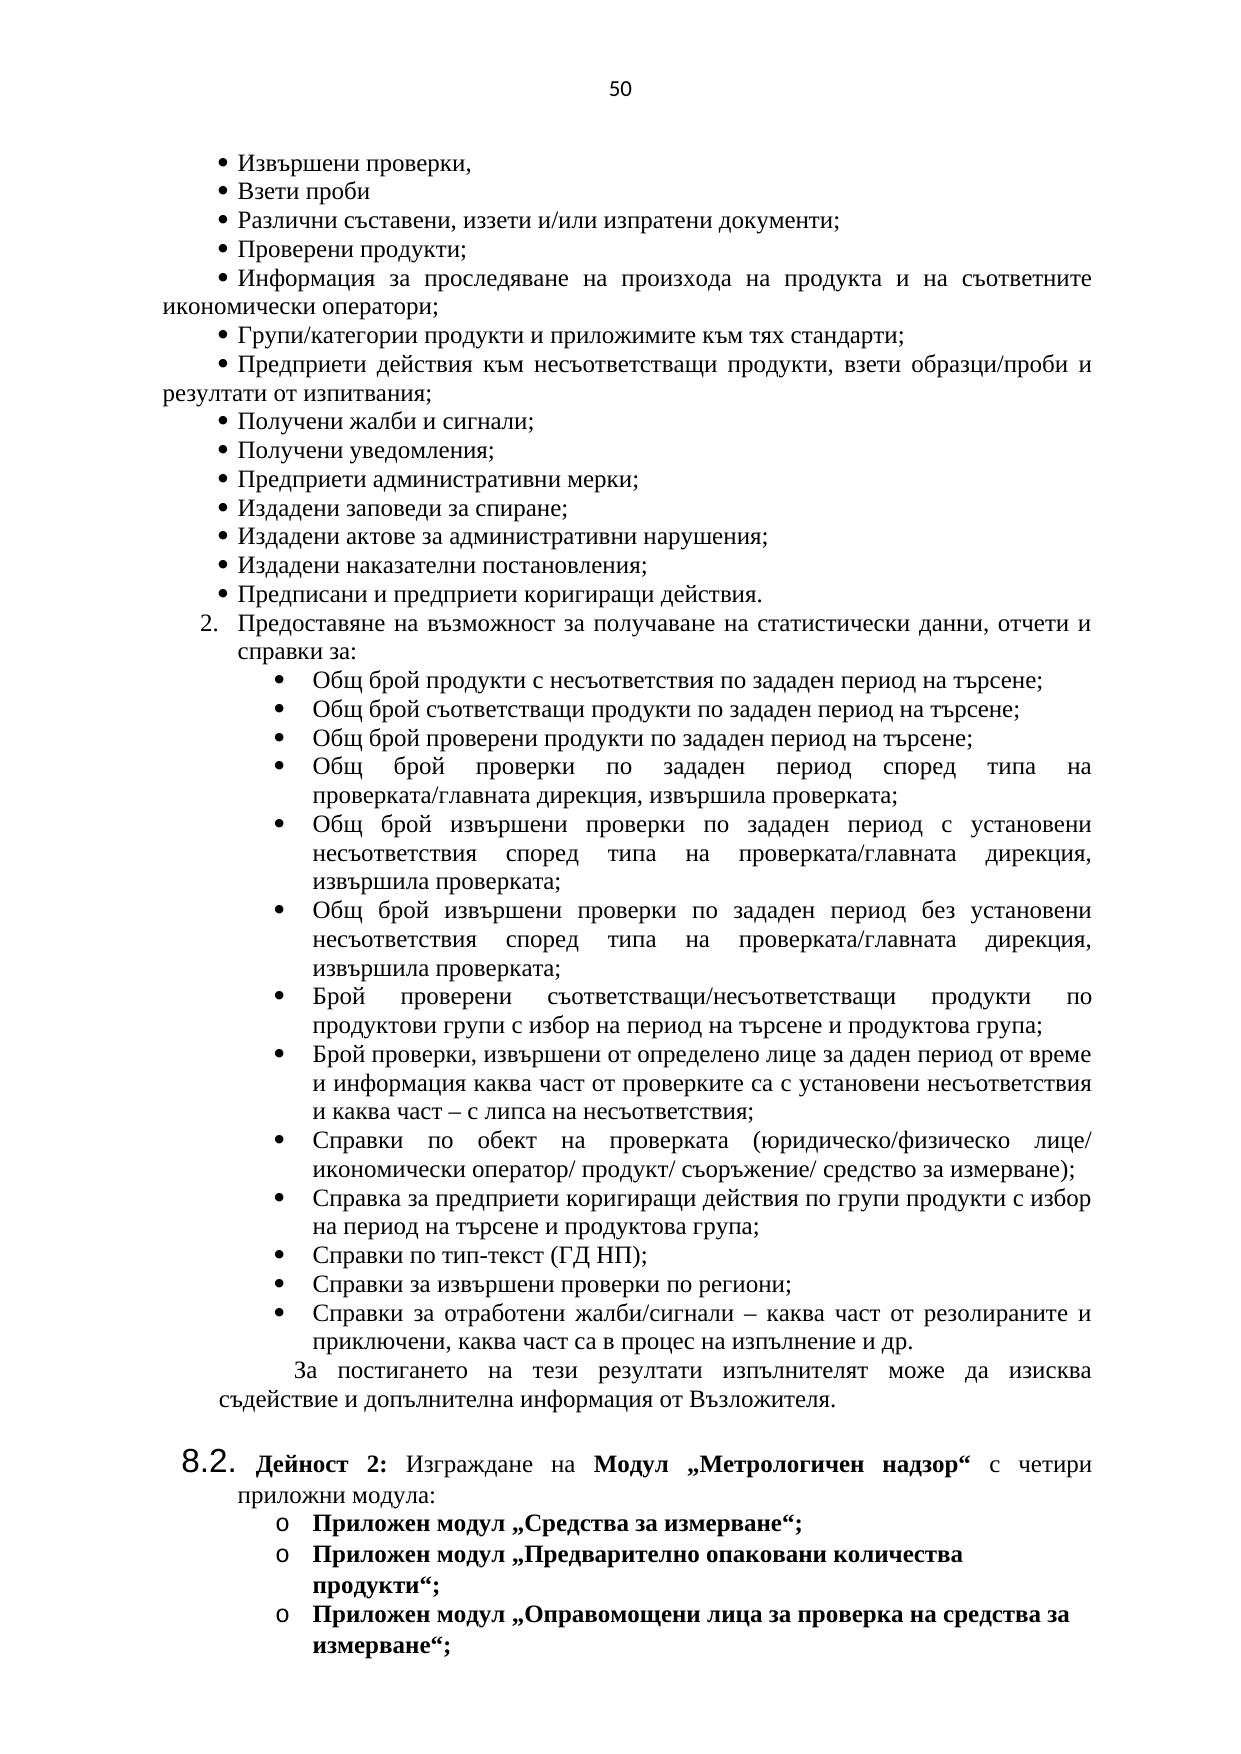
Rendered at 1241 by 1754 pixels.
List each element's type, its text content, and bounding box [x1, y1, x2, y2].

list Общ брой извършени проверки по зададен период без установени несъответствия според типа на проверката/главната дирекция, извършила проверката; [275, 895, 1093, 981]
list Групи/категории продукти и приложимите към тях стандарти; [162, 320, 1093, 349]
list Предприети административни мерки; [162, 464, 1093, 493]
list Общ брой проверени продукти по зададен период на търсене; [275, 723, 1093, 751]
list Проверени продукти; [162, 234, 1093, 263]
list Издадени актове за административни нарушения; [162, 521, 1093, 550]
list Предписани и предприети коригиращи действия. [162, 579, 1093, 608]
list Извършени проверки, [162, 148, 1093, 176]
list Брой проверки, извършени от определено лице за даден период от време и информация каква част от проверките са с установени несъответствия и каква част – с липса на несъответствия; [275, 1039, 1093, 1125]
list За постигането на тези резултати изпълнителят може да изисква съдействие и допълнителна информация от Възложителя. [219, 1355, 1093, 1413]
list Издадени наказателни постановления; [162, 550, 1093, 579]
list Справки по тип-текст (ГД НП); [275, 1240, 1093, 1269]
subtitle Дейност 2: Изграждане на Модул „Метрологичен надзор“ с четири приложни модула: [181, 1441, 1093, 1508]
list Получени жалби и сигнали; [162, 406, 1093, 435]
list Справка за предприети коригиращи действия по групи продукти с избор на период на търсене и продуктова група; [275, 1183, 1093, 1240]
list Общ брой извършени проверки по зададен период с установени несъответствия според типа на проверката/главната дирекция, извършила проверката; [275, 809, 1093, 895]
list Приложен модул „Предварително опаковани количества продукти“; [275, 1539, 1093, 1599]
list Информация за проследяване на произхода на продукта и на съответните икономически оператори; [162, 263, 1093, 320]
list Брой проверени съответстващи/несъответстващи продукти по продуктови групи с избор на период на търсене и продуктова група; [275, 981, 1093, 1039]
list Предприети действия към несъответстващи продукти, взети образци/проби и резултати от изпитвания; [162, 349, 1093, 406]
list Получени уведомления; [162, 435, 1093, 464]
list Справки по обект на проверката (юридическо/физическо лице/ икономически оператор/ продукт/ съоръжение/ средство за измерване); [275, 1125, 1093, 1183]
list Различни съставени, иззети и/или изпратени документи; [162, 205, 1093, 234]
list Общ брой продукти с несъответствия по зададен период на търсене; [275, 665, 1093, 694]
list Справки за извършени проверки по региони; [275, 1269, 1093, 1298]
list Приложен модул „Оправомощени лица за проверка на средства за измерване“; [275, 1599, 1093, 1658]
list Общ брой проверки по зададен период според типа на проверката/главната дирекция, извършила проверката; [275, 751, 1093, 809]
list Приложен модул „Средства за измерване“; [275, 1508, 1093, 1539]
list Издадени заповеди за спиране; [162, 493, 1093, 521]
list Взети проби [162, 176, 1093, 205]
list Предоставяне на възможност за получаване на статистически данни, отчети и справки за: [200, 608, 1093, 665]
list Общ брой съответстващи продукти по зададен период на търсене; [275, 694, 1093, 723]
list Справки за отработени жалби/сигнали – каква част от резолираните и приключени, каква част са в процес на изпълнение и др. [275, 1298, 1093, 1355]
